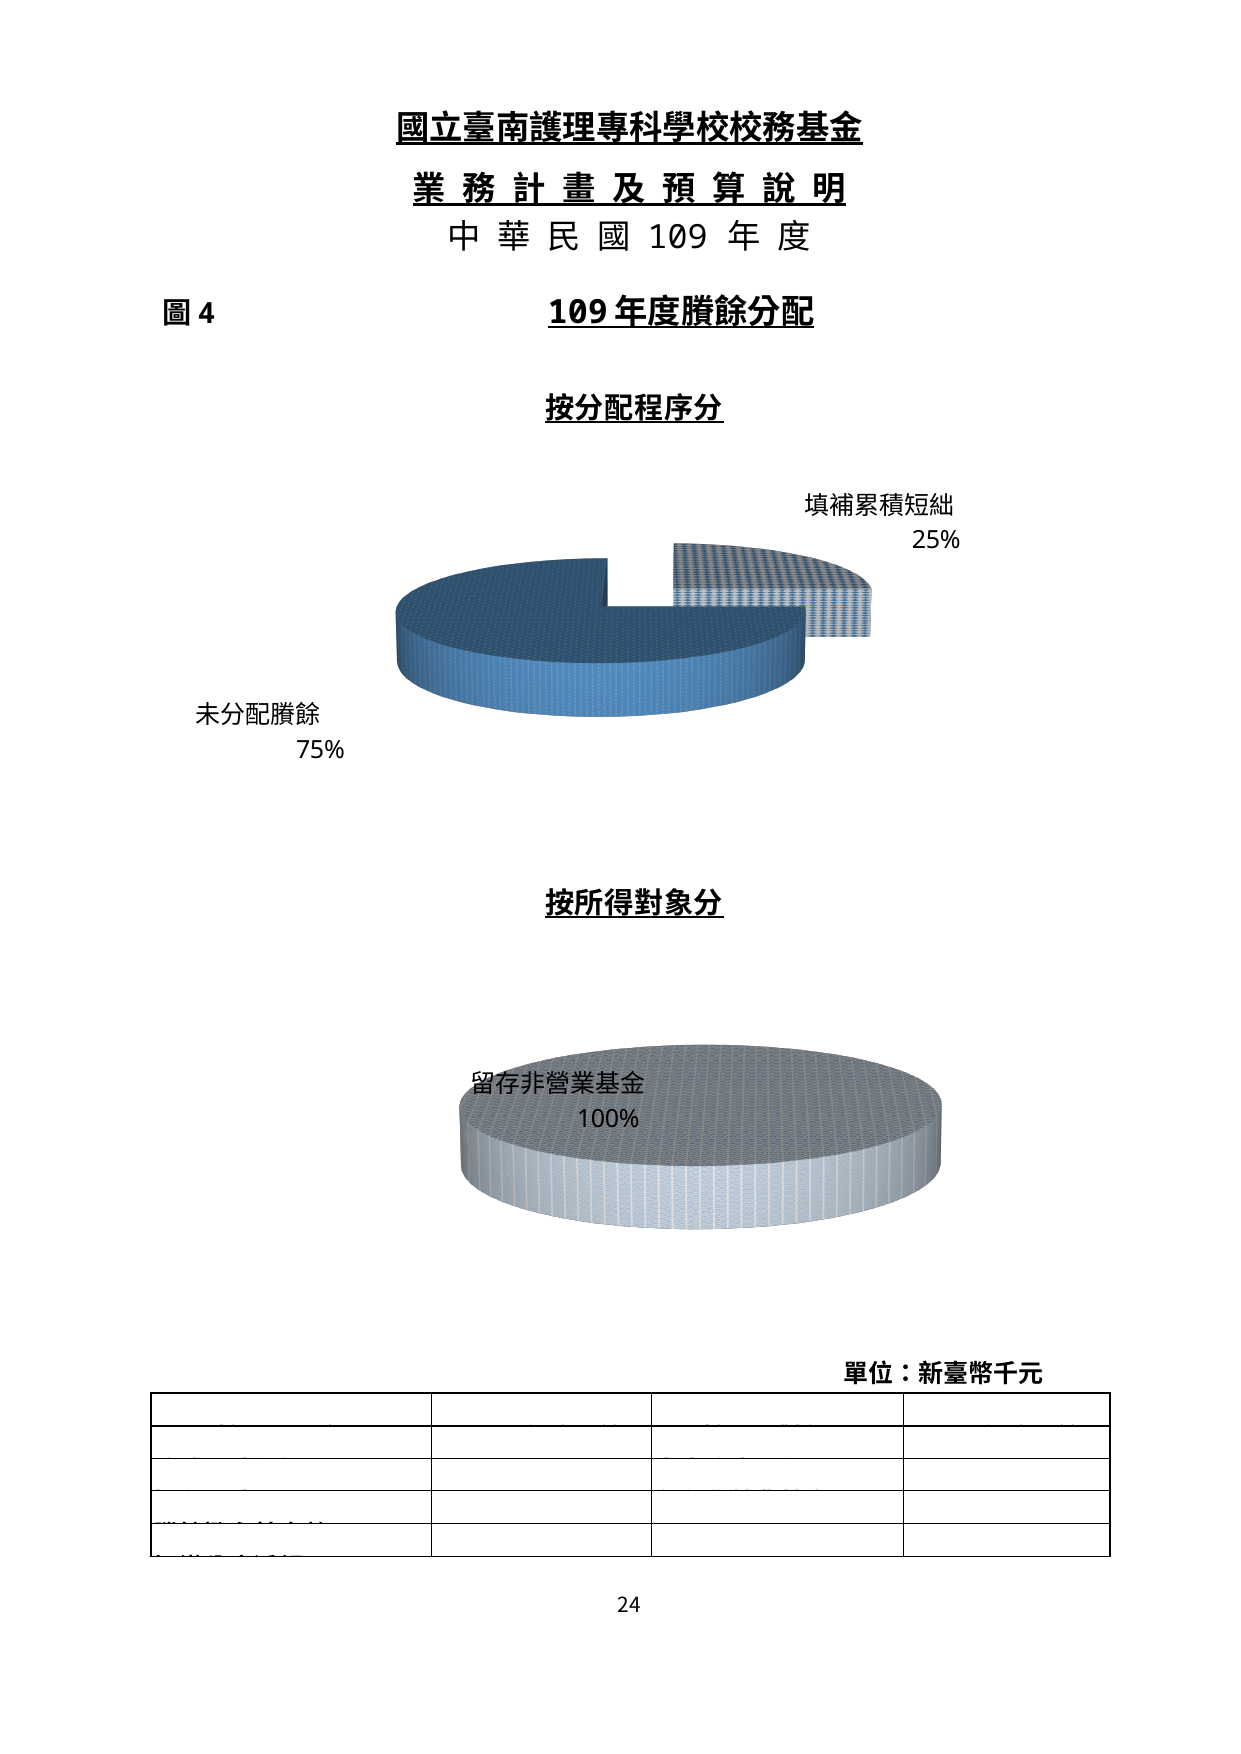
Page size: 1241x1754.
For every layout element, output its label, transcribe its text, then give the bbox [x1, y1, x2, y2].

table_cell [904, 1524, 1109, 1556]
table_cell [1170, 1490, 1210, 1523]
table_cell [1210, 1392, 1240, 1425]
table_cell 賸餘撥充基金數 [152, 1491, 431, 1523]
table_cell 20,244 [432, 1427, 651, 1458]
table_cell [432, 1491, 651, 1523]
table_header [151, 330, 1110, 1330]
table_cell [1210, 1490, 1240, 1523]
table_cell [1210, 1425, 1240, 1458]
table_cell [904, 1491, 1109, 1523]
table_cell [1162, 1490, 1169, 1523]
table_cell [1210, 1458, 1240, 1490]
table_cell [1154, 1523, 1162, 1556]
table_cell [1154, 1425, 1162, 1458]
table_cell 中央政府所得 [652, 1427, 903, 1458]
table_header [1162, 330, 1169, 1330]
table_cell [1111, 1458, 1146, 1490]
table_cell [432, 1524, 651, 1556]
table_cell [1111, 1523, 1146, 1556]
table_cell 填補累積短絀 [152, 1427, 431, 1458]
table_cell [1170, 1523, 1210, 1556]
table_cell [1170, 1458, 1210, 1490]
table_cell 按所得對象分 [652, 1394, 903, 1425]
table_cell [904, 1427, 1109, 1458]
table_cell [1162, 1392, 1169, 1425]
table_cell [1146, 1425, 1154, 1458]
table_cell [1210, 1523, 1240, 1556]
table_cell 按分配程序分 [152, 1394, 431, 1425]
table_cell [1146, 1490, 1154, 1523]
table_cell [1154, 1458, 1162, 1490]
table_cell 81,946 [904, 1459, 1109, 1490]
table_cell [1154, 1490, 1162, 1523]
table_cell 單位：新臺幣千元 [151, 1330, 1146, 1392]
table_header [1154, 330, 1162, 1330]
table_cell [1170, 1392, 1210, 1425]
text 圖4 109年度賸餘分配 [163, 267, 1098, 330]
table_cell [652, 1524, 903, 1556]
table_cell [1111, 1392, 1146, 1425]
table_header [1146, 330, 1154, 1330]
table_cell [1146, 1523, 1154, 1556]
table_cell 提存公積 [152, 1459, 431, 1490]
table_cell [1162, 1458, 1169, 1490]
table_cell [1154, 1392, 1162, 1425]
table_cell 109年度預算 [904, 1394, 1109, 1425]
table_cell [1111, 1425, 1146, 1458]
table_cell [1154, 1330, 1162, 1392]
table_cell [1146, 1330, 1154, 1392]
table_cell [1162, 1330, 1169, 1392]
table_cell [1111, 1490, 1146, 1523]
table_cell 留存非營業基金 [652, 1459, 903, 1490]
table_cell 解繳公庫淨額 [152, 1524, 431, 1556]
table_cell [1170, 1330, 1210, 1392]
table_cell 109年度預算 [432, 1394, 651, 1425]
table_cell [652, 1491, 903, 1523]
table_cell [1146, 1392, 1154, 1425]
table_cell [1170, 1425, 1210, 1458]
table_cell [432, 1459, 651, 1490]
table_cell [1162, 1425, 1169, 1458]
table_cell [1210, 1330, 1240, 1392]
table_cell [1146, 1458, 1154, 1490]
table_header [1110, 330, 1146, 1330]
table_header [1170, 330, 1210, 1330]
table_cell [1162, 1523, 1169, 1556]
table_header [1210, 330, 1240, 1330]
